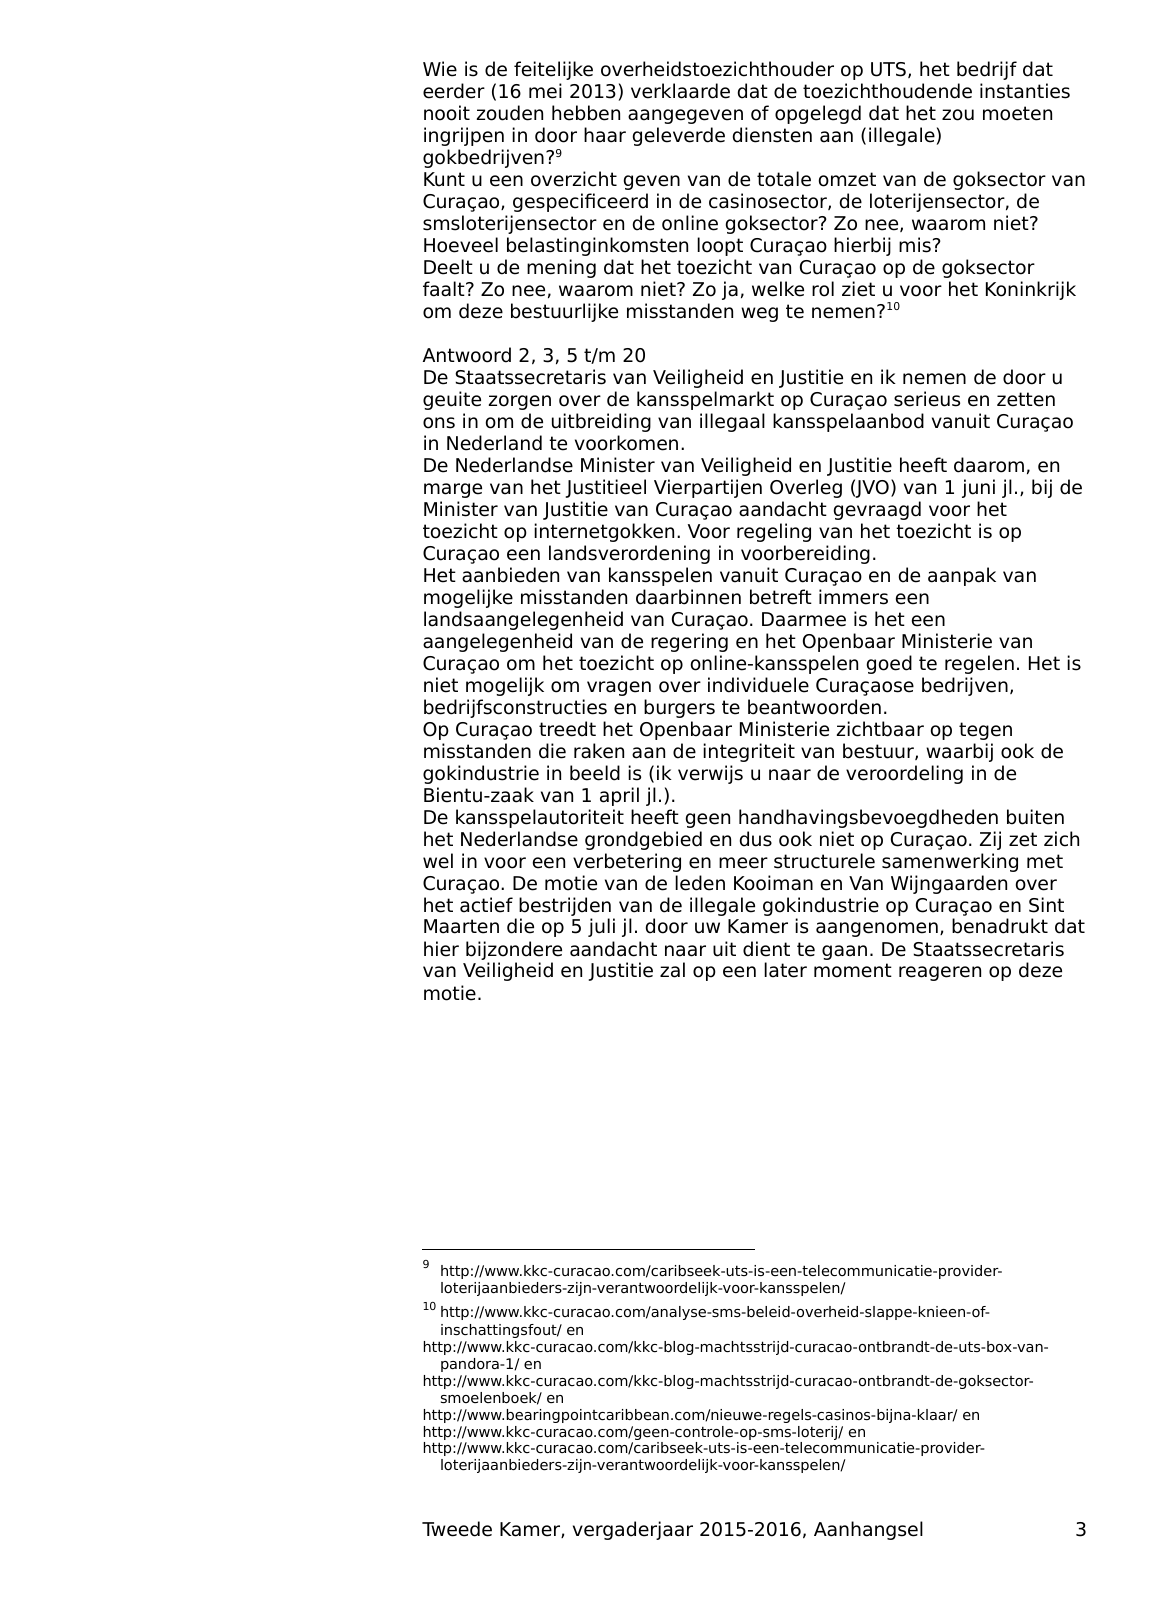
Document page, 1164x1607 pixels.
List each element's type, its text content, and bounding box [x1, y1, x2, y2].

text http://www.kkc-curacao.com/analyse-sms-beleid-overheid-slappe-knieen-of-inschattingsfout/ en [422, 1300, 1087, 1339]
text http://www.kkc-curacao.com/caribseek-uts-is-een-telecommunicatie-provider-loterijaanbieders-zijn-verantwoordelijk-voor-kansspelen/ [422, 1258, 1087, 1297]
text Kunt u een overzicht geven van de totale omzet van de goksector van Curaçao, gespecificeerd in de casinosector, de loterijensector, de smsloterijensector en de online goksector? Zo nee, waarom niet? Hoeveel belastinginkomsten loopt Curaçao hierbij mis? [422, 169, 1087, 257]
text De Staatssecretaris van Veiligheid en Justitie en ik nemen de door u geuite zorgen over de kansspelmarkt op Curaçao serieus en zetten ons in om de uitbreiding van illegaal kansspelaanbod vanuit Curaçao in Nederland te voorkomen. [422, 367, 1087, 455]
text De kansspelautoriteit heeft geen handhavingsbevoegdheden buiten het Nederlandse grondgebied en dus ook niet op Curaçao. Zij zet zich wel in voor een verbetering en meer structurele samenwerking met Curaçao. De motie van de leden Kooiman en Van Wijngaarden over het actief bestrijden van de illegale gokindustrie op Curaçao en Sint Maarten die op 5 juli jl. door uw Kamer is aangenomen, benadrukt dat hier bijzondere aandacht naar uit dient te gaan. De Staatssecretaris van Veiligheid en Justitie zal op een later moment reageren op deze motie. [422, 807, 1087, 1004]
text Wie is de feitelijke overheidstoezichthouder op UTS, het bedrijf dat eerder (16 mei 2013) verklaarde dat de toezichthoudende instanties nooit zouden hebben aangegeven of opgelegd dat het zou moeten ingrijpen in door haar geleverde diensten aan (illegale) gokbedrijven? [422, 59, 1087, 169]
text Antwoord 2, 3, 5 t/m 20 [422, 345, 1087, 367]
text Deelt u de mening dat het toezicht van Curaçao op de goksector faalt? Zo nee, waarom niet? Zo ja, welke rol ziet u voor het Koninkrijk om deze bestuurlijke misstanden weg te nemen? [422, 257, 1087, 323]
text http://www.kkc-curacao.com/kkc-blog-machtsstrijd-curacao-ontbrandt-de-goksector-smoelenboek/ en [422, 1373, 1087, 1407]
text Op Curaçao treedt het Openbaar Ministerie zichtbaar op tegen misstanden die raken aan de integriteit van bestuur, waarbij ook de gokindustrie in beeld is (ik verwijs u naar de veroordeling in de Bientu-zaak van 1 april jl.). [422, 719, 1087, 807]
text http://www.kkc-curacao.com/caribseek-uts-is-een-telecommunicatie-provider-loterijaanbieders-zijn-verantwoordelijk-voor-kansspelen/ [422, 1441, 1087, 1474]
text http://www.kkc-curacao.com/geen-controle-op-sms-loterij/ en [422, 1424, 1087, 1441]
text De Nederlandse Minister van Veiligheid en Justitie heeft daarom, en marge van het Justitieel Vierpartijen Overleg (JVO) van 1 juni jl., bij de Minister van Justitie van Curaçao aandacht gevraagd voor het toezicht op internetgokken. Voor regeling van het toezicht is op Curaçao een landsverordening in voorbereiding. [422, 455, 1087, 565]
text http://www.bearingpointcaribbean.com/nieuwe-regels-casinos-bijna-klaar/ en [422, 1407, 1087, 1424]
text http://www.kkc-curacao.com/kkc-blog-machtsstrijd-curacao-ontbrandt-de-uts-box-van-pandora-1/ en [422, 1339, 1087, 1373]
text Het aanbieden van kansspelen vanuit Curaçao en de aanpak van mogelijke misstanden daarbinnen betreft immers een landsaangelegenheid van Curaçao. Daarmee is het een aangelegenheid van de regering en het Openbaar Ministerie van Curaçao om het toezicht op online-kansspelen goed te regelen. Het is niet mogelijk om vragen over individuele Curaçaose bedrijven, bedrijfsconstructies en burgers te beantwoorden. [422, 565, 1087, 719]
